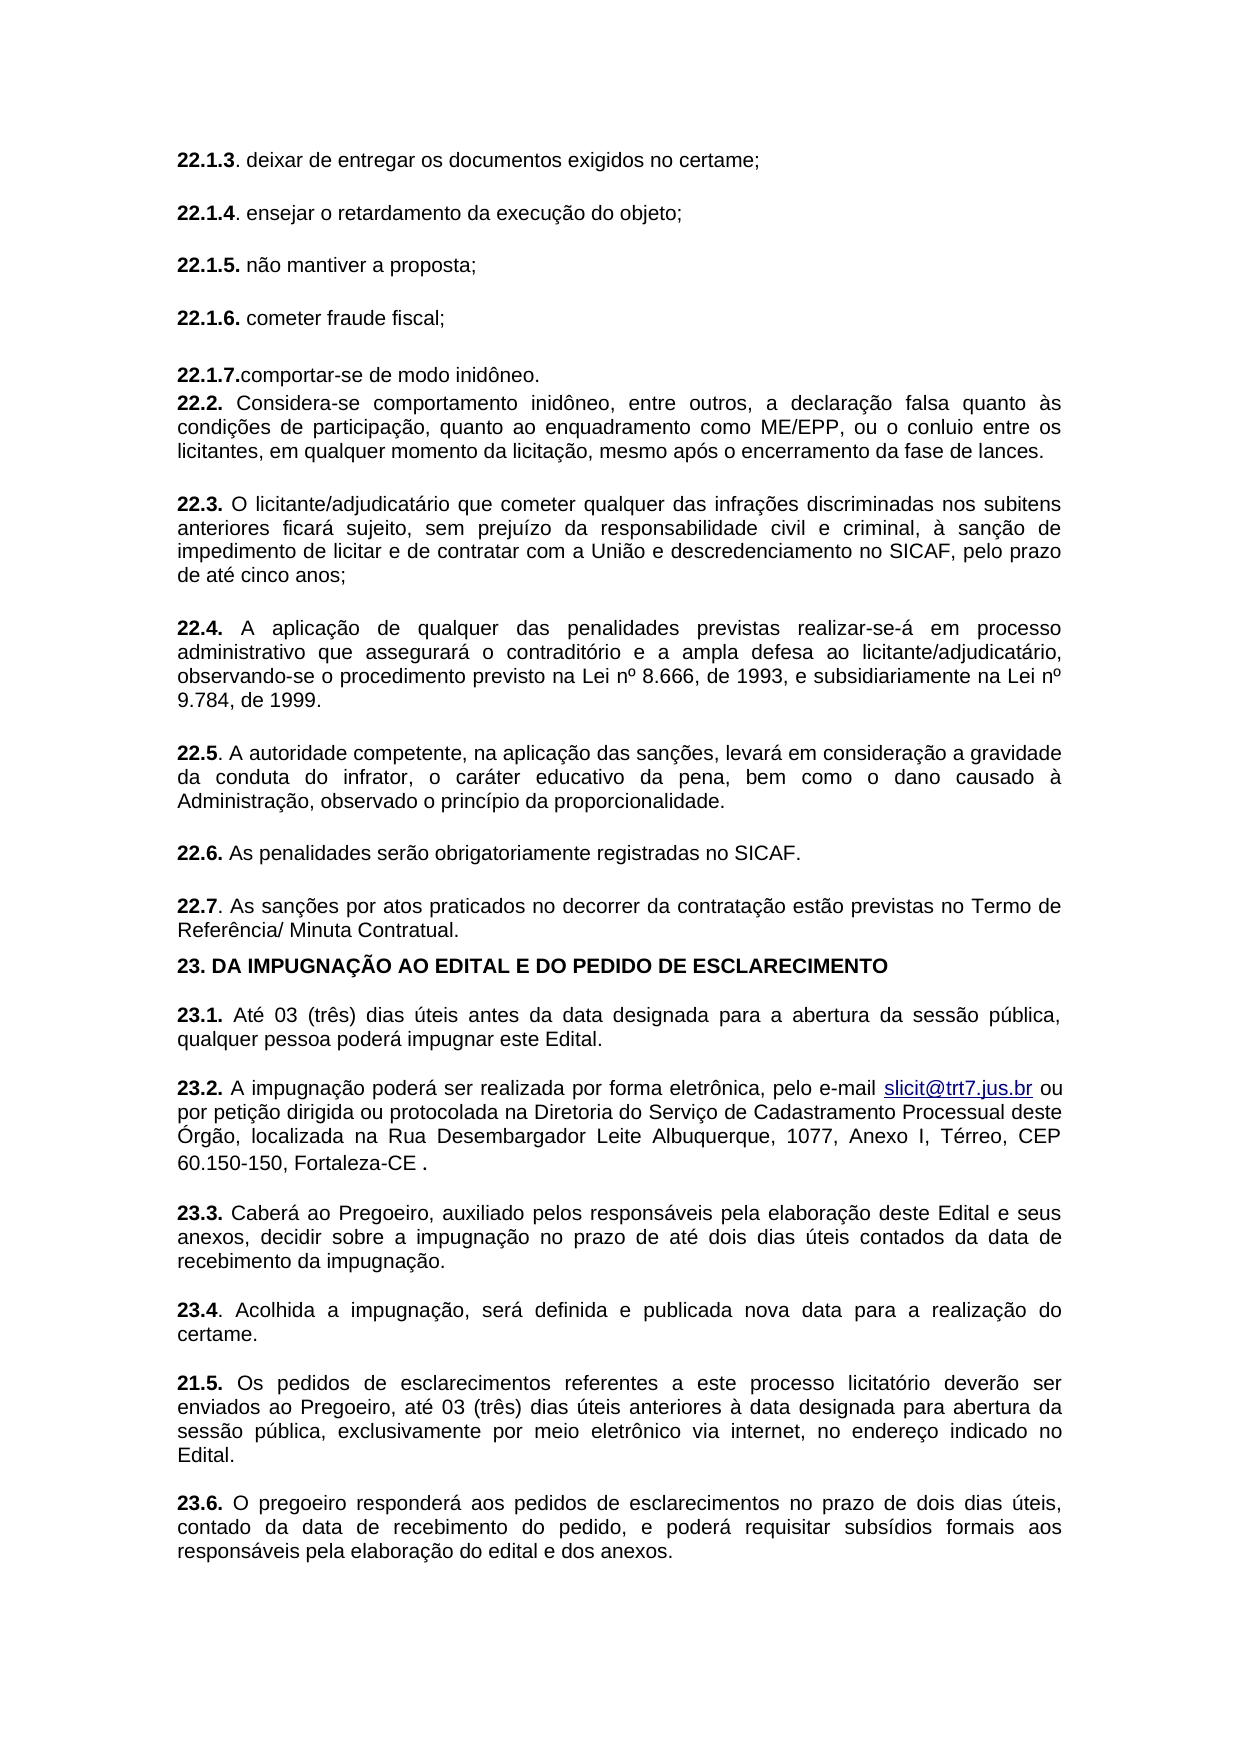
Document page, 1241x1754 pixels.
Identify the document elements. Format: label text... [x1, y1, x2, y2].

text 23.1. Até 03 (três) dias úteis antes da data designada para a abertura da sessão pública, qualquer pessoa poderá impugnar este Edital. [177, 1003, 1063, 1051]
text 22.3. O licitante/adjudicatário que cometer qualquer das infrações discriminadas nos subitens anteriores ficará sujeito, sem prejuízo da responsabilidade civil e criminal, à sanção de impedimento de licitar e de contratar com a União e descredenciamento no SICAF, pelo prazo de até cinco anos; [177, 491, 1063, 587]
text 22.1.3. deixar de entregar os documentos exigidos no certame; [177, 148, 1063, 172]
text 22.2. Considera-se comportamento inidôneo, entre outros, a declaração falsa quanto às condições de participação, quanto ao enquadramento como ME/EPP, ou o conluio entre os licitantes, em qualquer momento da licitação, mesmo após o encerramento da fase de lances. [177, 391, 1063, 463]
text 22.1.6. cometer fraude fiscal; [177, 306, 1063, 330]
text 22.5. A autoridade competente, na aplicação das sanções, levará em consideração a gravidade da conduta do infrator, o caráter educativo da pena, bem como o dano causado à Administração, observado o princípio da proporcionalidade. [177, 741, 1063, 812]
text 22.1.4. ensejar o retardamento da execução do objeto; [177, 200, 1063, 224]
text 23.6. O pregoeiro responderá aos pedidos de esclarecimentos no prazo de dois dias úteis, contado da data de recebimento do pedido, e poderá requisitar subsídios formais aos responsáveis pela elaboração do edital e dos anexos. [177, 1491, 1063, 1563]
text 23.2. A impugnação poderá ser realizada por forma eletrônica, pelo e-mail slicit@trt7.jus.br ou por petição dirigida ou protocolada na Diretoria do Serviço de Cadastramento Processual deste Órgão, localizada na Rua Desembargador Leite Albuquerque, 1077, Anexo I, Térreo, CEP 60.150-150, Fortaleza-CE . [177, 1076, 1063, 1176]
text 22.6. As penalidades serão obrigatoriamente registradas no SICAF. [177, 841, 1063, 865]
text 23.4. Acolhida a impugnação, será definida e publicada nova data para a realização do certame. [177, 1298, 1063, 1346]
text 22.4. A aplicação de qualquer das penalidades previstas realizar-se-á em processo administrativo que assegurará o contraditório e a ampla defesa ao licitante/adjudicatário, observando-se o procedimento previsto na Lei nº 8.666, de 1993, e subsidiariamente na Lei nº 9.784, de 1999. [177, 616, 1063, 712]
text 22.1.7.comportar-se de modo inidôneo. [177, 363, 1063, 387]
text 21.5. Os pedidos de esclarecimentos referentes a este processo licitatório deverão ser enviados ao Pregoeiro, até 03 (três) dias úteis anteriores à data designada para abertura da sessão pública, exclusivamente por meio eletrônico via internet, no endereço indicado no Edital. [177, 1371, 1063, 1466]
text 23. DA IMPUGNAÇÃO AO EDITAL E DO PEDIDO DE ESCLARECIMENTO [177, 954, 1063, 978]
text 23.3. Caberá ao Pregoeiro, auxiliado pelos responsáveis pela elaboração deste Edital e seus anexos, decidir sobre a impugnação no prazo de até dois dias úteis contados da data de recebimento da impugnação. [177, 1201, 1063, 1273]
text 22.1.5. não mantiver a proposta; [177, 253, 1063, 277]
text 22.7. As sanções por atos praticados no decorrer da contratação estão previstas no Termo de Referência/ Minuta Contratual. [177, 894, 1063, 942]
